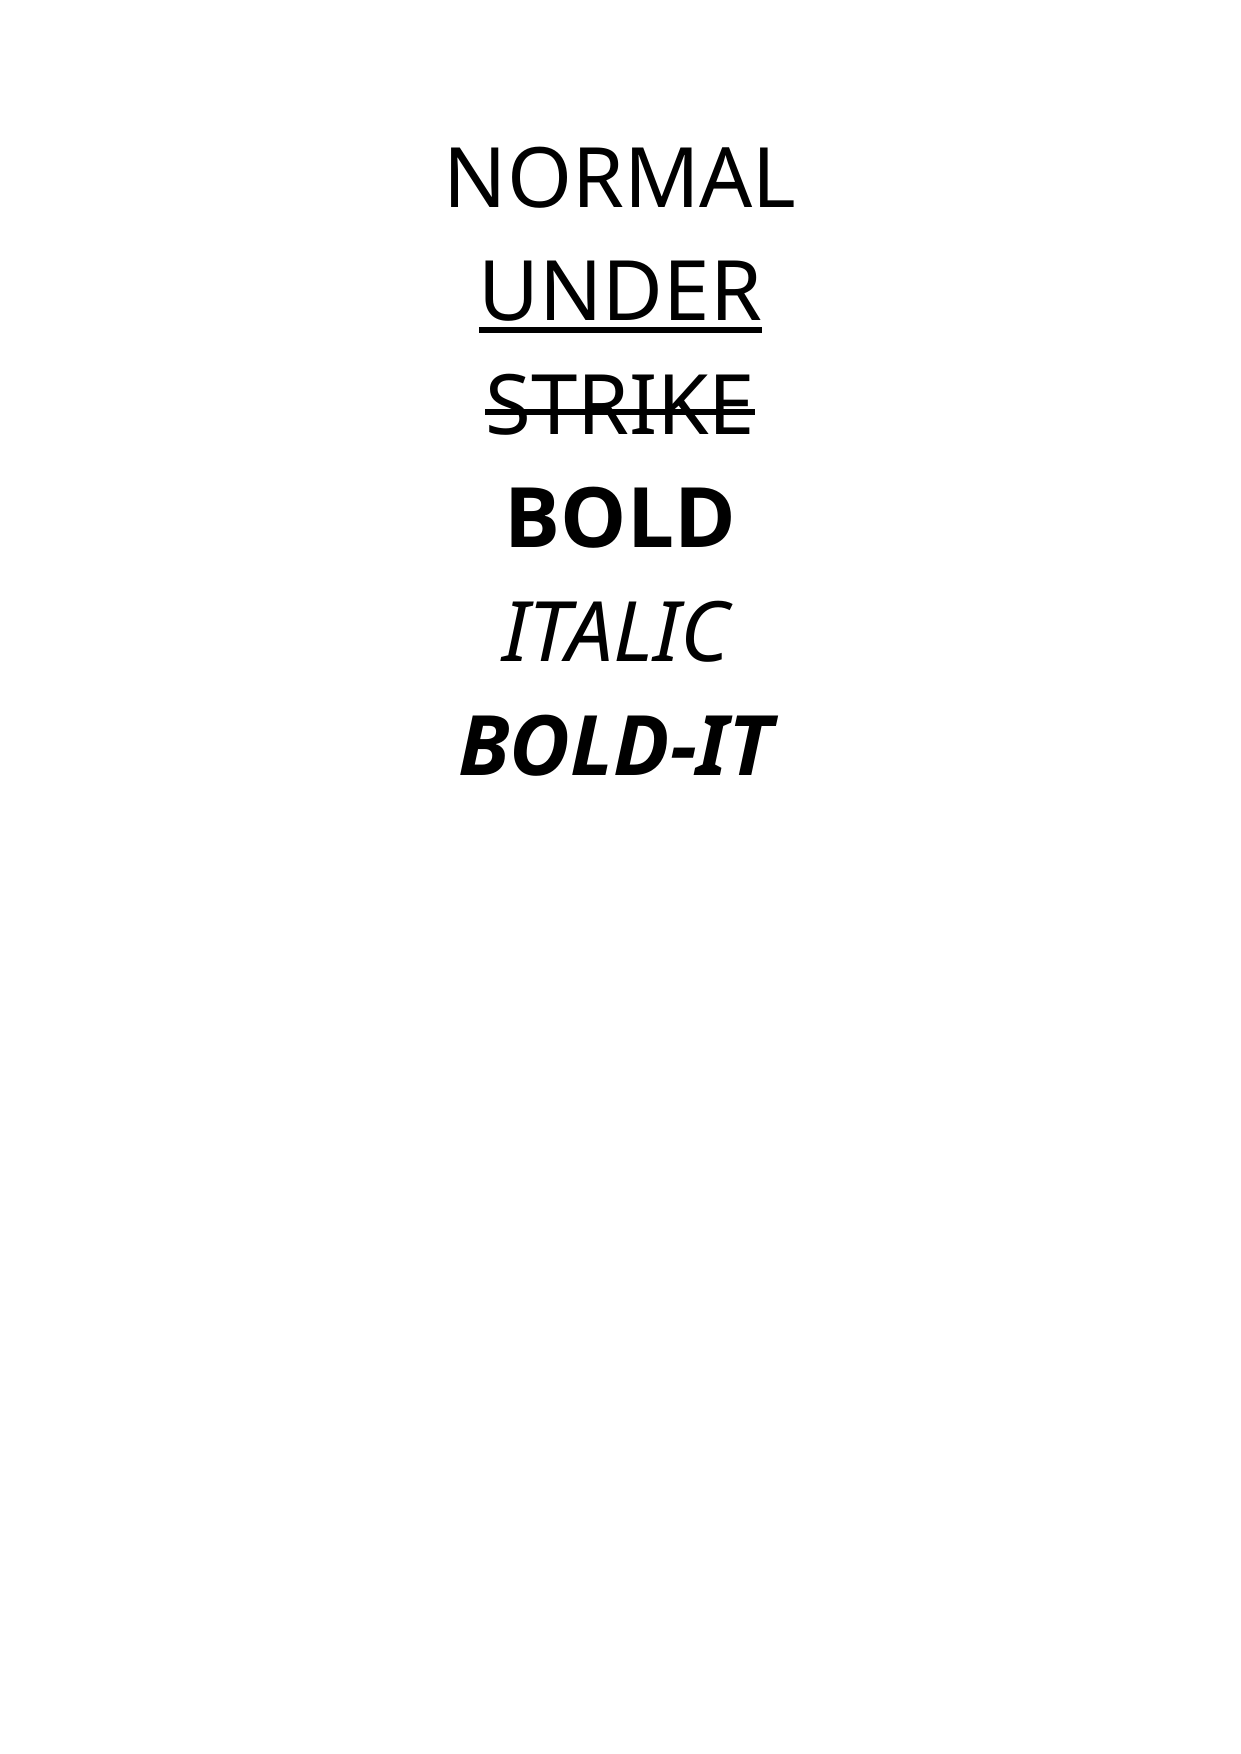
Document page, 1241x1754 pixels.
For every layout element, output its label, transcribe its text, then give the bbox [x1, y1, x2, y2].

text BOLD [118, 459, 1122, 572]
text NORMAL [118, 118, 1122, 232]
text BOLD-IT [118, 686, 1122, 799]
text UNDER [118, 232, 1122, 345]
text STRIKE [118, 345, 1122, 459]
text ITALIC [118, 572, 1122, 686]
